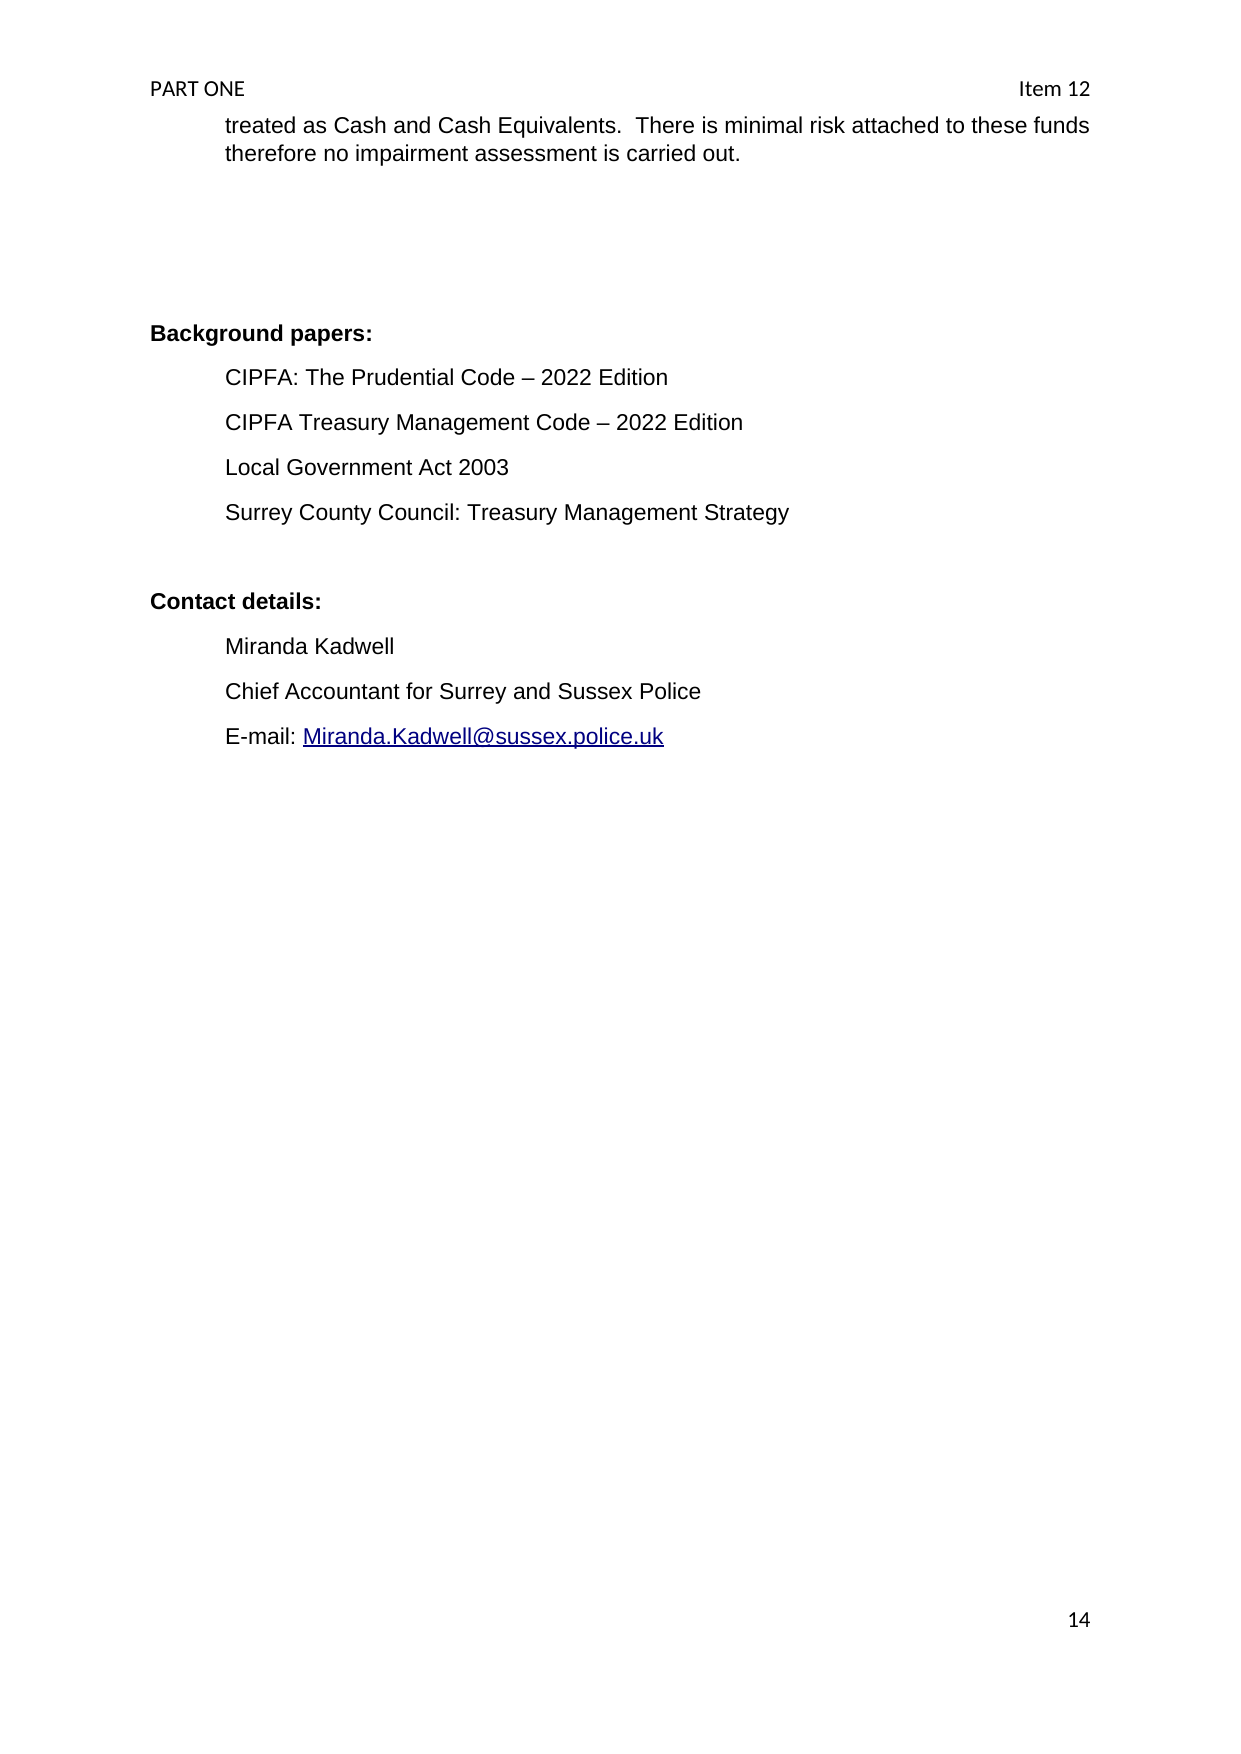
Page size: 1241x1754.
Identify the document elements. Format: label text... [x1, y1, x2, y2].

text CIPFA: The Prudential Code – 2022 Edition [150, 364, 1090, 391]
text Contact details: [150, 588, 1090, 614]
text Surrey County Council: Treasury Management Strategy [150, 499, 1090, 525]
text E-mail: Miranda.Kadwell@sussex.police.uk [150, 723, 1090, 749]
text treated as Cash and Cash Equivalents. There is minimal risk attached to these funds therefore no impairment assessment is carried out. [150, 112, 1090, 167]
text Background papers: [150, 319, 1090, 346]
text Chief Accountant for Surrey and Sussex Police [150, 678, 1090, 704]
text Local Government Act 2003 [150, 454, 1090, 480]
text CIPFA Treasury Management Code – 2022 Edition [150, 409, 1090, 435]
text Miranda Kadwell [150, 633, 1090, 659]
